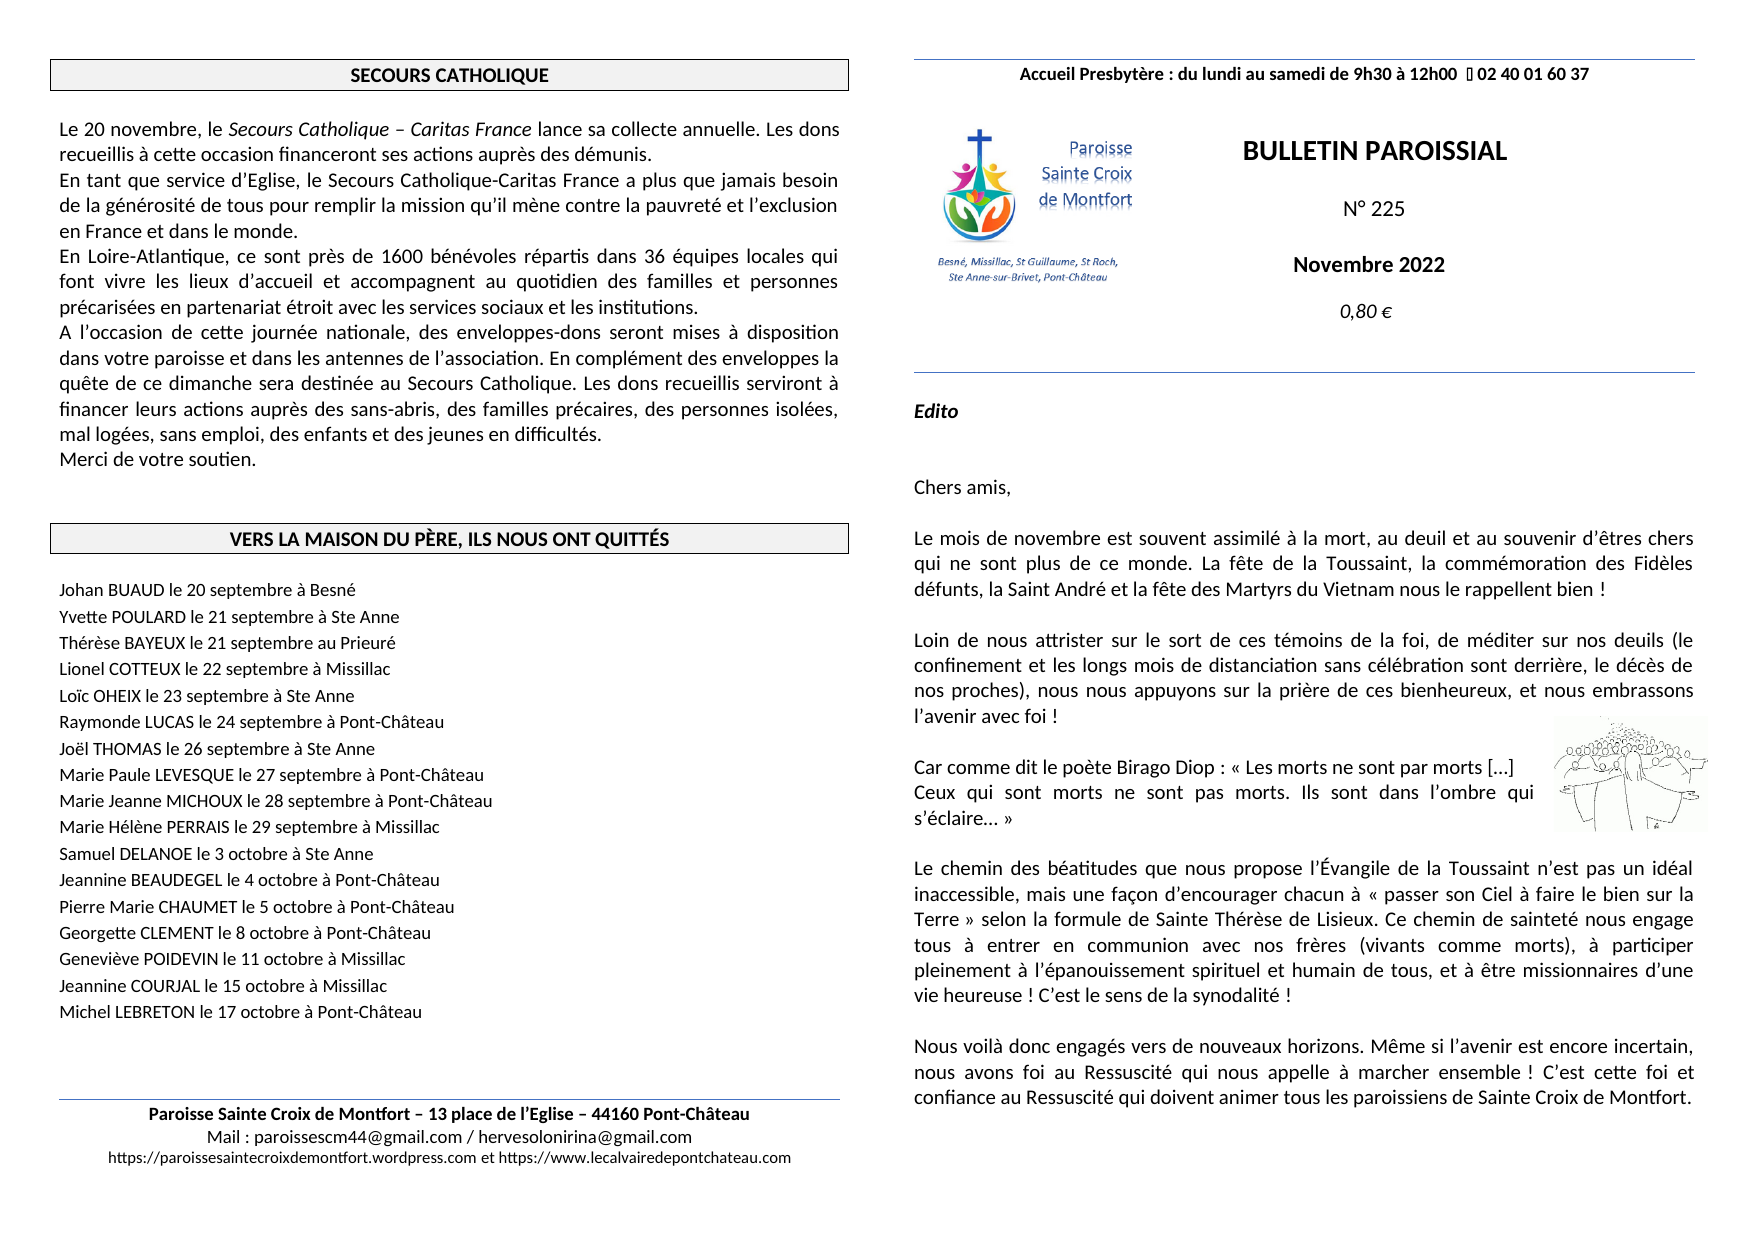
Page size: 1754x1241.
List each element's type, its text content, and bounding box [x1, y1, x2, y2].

text A l’occasion de cette journée nationale, des enveloppes-dons seront mises à disposition dans votre paroisse et dans les antennes de l’association. En complément des enveloppes la quête de ce dimanche sera destinée au Secours Catholique. Les dons recueillis serviront à financer leurs actions auprès des sans-abris, des familles précaires, des personnes isolées, mal logées, sans emploi, des enfants et des jeunes en difficultés. [59, 319, 840, 447]
text Ceux qui sont morts ne sont pas morts. Ils sont dans l’ombre qui s’éclaire… » [914, 779, 1553, 830]
text Pierre Marie CHAUMET le 5 octobre à Pont-Château [59, 895, 840, 918]
text Car comme dit le poète Birago Diop : « Les morts ne sont par morts […] [914, 754, 1553, 779]
text 0,80 € [914, 298, 1695, 324]
text Michel LEBRETON le 17 octobre à Pont-Château [59, 1000, 840, 1023]
text Jeannine COURJAL le 15 octobre à Missillac [59, 974, 840, 997]
text SECOURS CATHOLIQUE [51, 60, 848, 90]
text Georgette CLEMENT le 8 octobre à Pont-Château [59, 921, 840, 944]
text Le chemin des béatitudes que nous propose l’Évangile de la Toussaint n’est pas un idéal inaccessible, mais une façon d’encourager chacun à « passer son Ciel à faire le bien sur la Terre » selon la formule de Sainte Thérèse de Lisieux. Ce chemin de sainteté nous engage tous à entrer en communion avec nos frères (vivants comme morts), à participer pleinement à l’épanouissement spirituel et humain de tous, et à être missionnaires d’une vie heureuse ! C’est le sens de la synodalité ! [914, 856, 1695, 1008]
text N° 225 [1150, 194, 1695, 222]
text Joël THOMAS le 26 septembre à Ste Anne [59, 737, 840, 759]
text https://paroissesaintecroixdemontfort.wordpress.com et https://www.lecalvairedepontchateau.com [59, 1148, 840, 1168]
text Merci de votre soutien. [59, 447, 840, 472]
text Le 20 novembre, le Secours Catholique – Caritas France lance sa collecte annuelle. Les dons recueillis à cette occasion financeront ses actions auprès des démunis. [59, 116, 840, 167]
text Marie Paule LEVESQUE le 27 septembre à Pont-Château [59, 763, 840, 786]
text Edito [914, 398, 1695, 423]
text Loïc OHEIX le 23 septembre à Ste Anne [59, 684, 840, 707]
text Samuel DELANOE le 3 octobre à Ste Anne [59, 842, 840, 865]
table_header [48, 1053, 461, 1099]
text Jeannine BEAUDEGEL le 4 octobre à Pont-Château [59, 868, 840, 891]
text Chers amis, [914, 474, 1695, 500]
text Paroisse Sainte Croix de Montfort – 13 place de l’Eglise – 44160 Pont-Château [59, 1100, 840, 1125]
text BULLETIN PAROISSIAL [1150, 132, 1695, 168]
text Thérèse BAYEUX le 21 septembre au Prieuré [59, 631, 840, 654]
text Mail : paroissescm44@gmail.com / hervesolonirina@gmail.com [59, 1125, 840, 1148]
text Yvette POULARD le 21 septembre à Ste Anne [59, 605, 840, 628]
text Johan BUAUD le 20 septembre à Besné [59, 578, 840, 601]
text Marie Hélène PERRAIS le 29 septembre à Missillac [59, 816, 840, 839]
text Raymonde LUCAS le 24 septembre à Pont-Château [59, 710, 840, 733]
text Novembre 2022 [1150, 250, 1695, 278]
text Loin de nous attrister sur le sort de ces témoins de la foi, de méditer sur nos deuils (le confinement et les longs mois de distanciation sans célébration sont derrière, le décès de nos proches), nous nous appuyons sur la prière de ces bienheureux, et nous embrassons l’avenir avec foi ! [914, 627, 1695, 728]
text En tant que service d’Eglise, le Secours Catholique-Caritas France a plus que jamais besoin de la générosité de tous pour remplir la mission qu’il mène contre la pauvreté et l’exclusion en France et dans le monde. [59, 167, 840, 243]
text Nous voilà donc engagés vers de nouveaux horizons. Même si l’avenir est encore incertain, nous avons foi au Ressuscité qui nous appelle à marcher ensemble ! C’est cette foi et confiance au Ressuscité qui doivent animer tous les paroissiens de Sainte Croix de Montfort. [914, 1033, 1695, 1110]
text Marie Jeanne MICHOUX le 28 septembre à Pont-Château [59, 789, 840, 812]
text En Loire-Atlantique, ce sont près de 1600 bénévoles répartis dans 36 équipes locales qui font vivre les lieux d’accueil et accompagnent au quotidien des familles et personnes précarisées en partenariat étroit avec les services sociaux et les institutions. [59, 243, 840, 319]
text Geneviève POIDEVIN le 11 octobre à Missillac [59, 947, 840, 970]
text Lionel COTTEUX le 22 septembre à Missillac [59, 658, 840, 681]
table_header [461, 1053, 859, 1099]
text VERS LA MAISON DU PÈRE, ILS NOUS ONT QUITTÉS [51, 524, 848, 553]
text Le mois de novembre est souvent assimilé à la mort, au deuil et au souvenir d’êtres chers qui ne sont plus de ce monde. La fête de la Toussaint, la commémoration des Fidèles défunts, la Saint André et la fête des Martyrs du Vietnam nous le rappellent bien ! [914, 525, 1695, 601]
picture [1553, 716, 1709, 832]
text Accueil Presbytère : du lundi au samedi de 9h30 à 12h00  02 40 01 60 37 [914, 60, 1695, 85]
